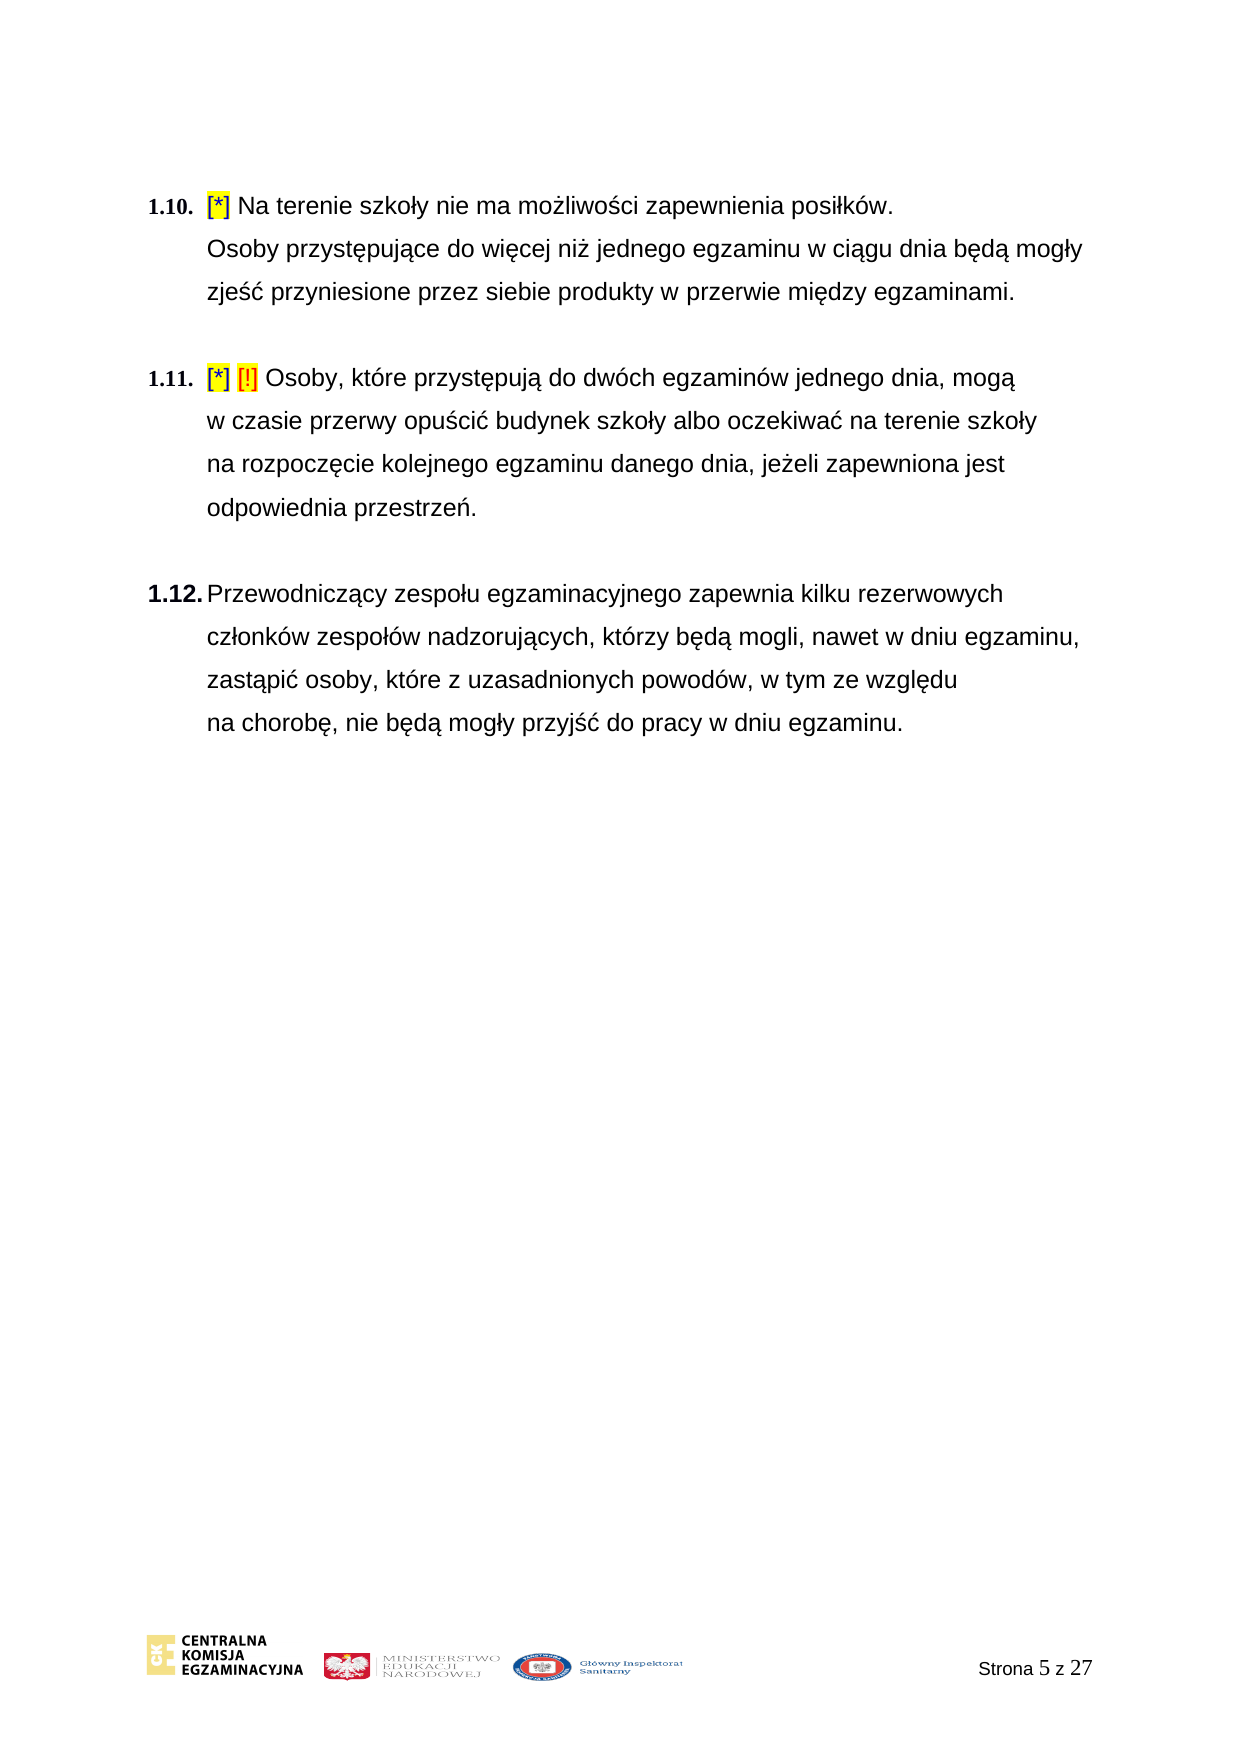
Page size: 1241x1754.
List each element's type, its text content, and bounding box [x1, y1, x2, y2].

picture [324, 1653, 500, 1681]
picture [512, 1653, 683, 1681]
list [*] Na terenie szkoły nie ma możliwości zapewnienia posiłków. Osoby przystępujące do więcej niż jednego egzaminu w ciągu dnia będą mogły zjeść przyniesione przez siebie produkty w przerwie między egzaminami. [148, 191, 1093, 306]
list Przewodniczący zespołu egzaminacyjnego zapewnia kilku rezerwowych członków zespołów nadzorujących, którzy będą mogli, nawet w dniu egzaminu, zastąpić osoby, które z uzasadnionych powodów, w tym ze względu na chorobę, nie będą mogły przyjść do pracy w dniu egzaminu. [148, 579, 1093, 737]
list [*] [!] Osoby, które przystępują do dwóch egzaminów jednego dnia, mogą w czasie przerwy opuścić budynek szkoły albo oczekiwać na terenie szkoły na rozpoczęcie kolejnego egzaminu danego dnia, jeżeli zapewniona jest odpowiednia przestrzeń. [148, 363, 1093, 521]
picture [146, 1634, 304, 1676]
